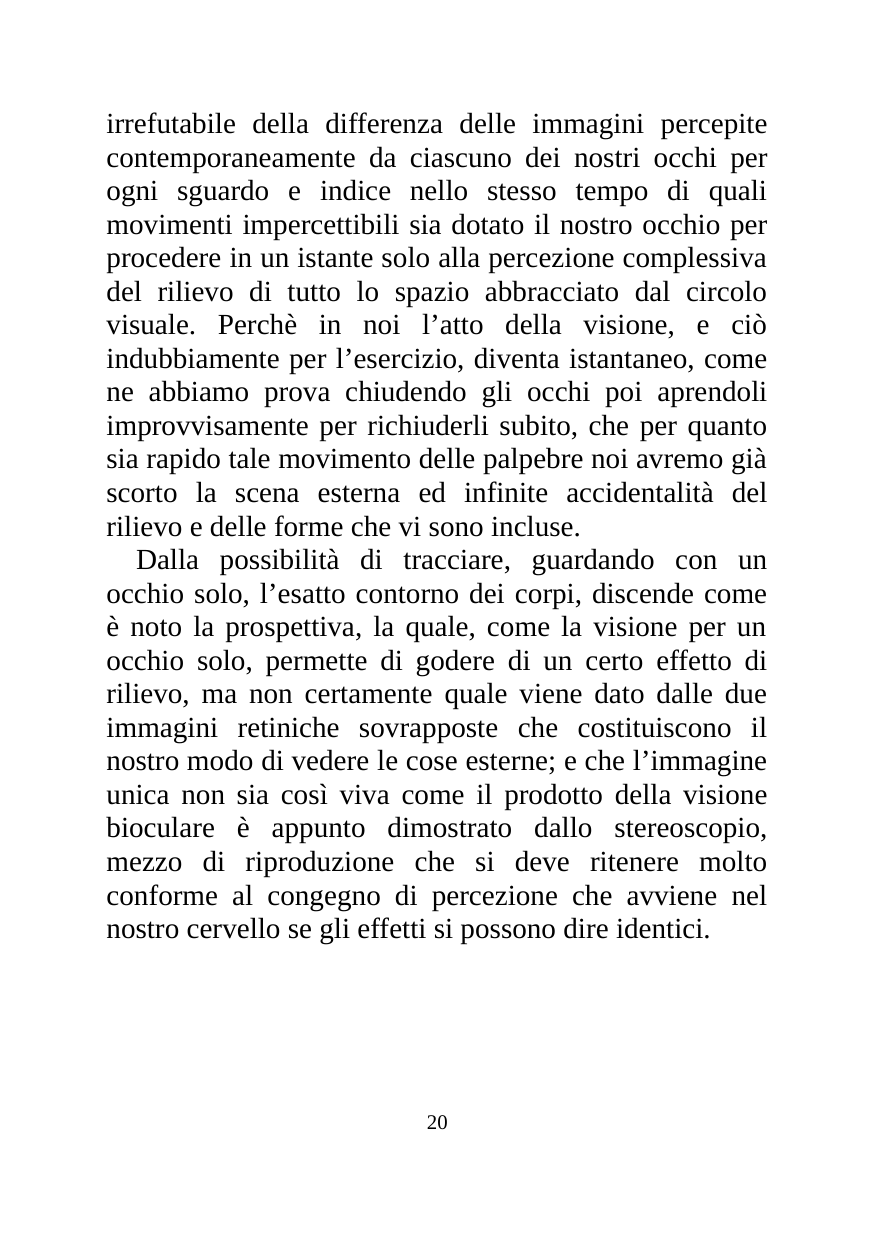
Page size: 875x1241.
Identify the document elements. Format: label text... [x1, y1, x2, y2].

text Dalla possibilità di tracciare, guardando con un occhio solo, l’esatto contorno dei corpi, discende come è noto la prospettiva, la quale, come la visione per un occhio solo, permette di godere di un certo effetto di rilievo, ma non certamente quale viene dato dalle due immagini retiniche sovrapposte che costituiscono il nostro modo di vedere le cose esterne; e che l’immagine unica non sia così viva come il prodotto della visione bioculare è appunto dimostrato dallo stereoscopio, mezzo di riproduzione che si deve ritenere molto conforme al congegno di percezione che avviene nel nostro cervello se gli effetti si possono dire identici. [106, 542, 768, 945]
text irrefutabile della differenza delle immagini percepite contemporaneamente da ciascuno dei nostri occhi per ogni sguardo e indice nello stesso tempo di quali movimenti impercettibili sia dotato il nostro occhio per procedere in un istante solo alla percezione complessiva del rilievo di tutto lo spazio abbracciato dal circolo visuale. Perchè in noi l’atto della visione, e ciò indubbiamente per l’esercizio, diventa istantaneo, come ne abbiamo prova chiudendo gli occhi poi aprendoli improvvisamente per richiuderli subito, che per quanto sia rapido tale movimento delle palpebre noi avremo già scorto la scena esterna ed infinite accidentalità del rilievo e delle forme che vi sono incluse. [106, 106, 768, 542]
